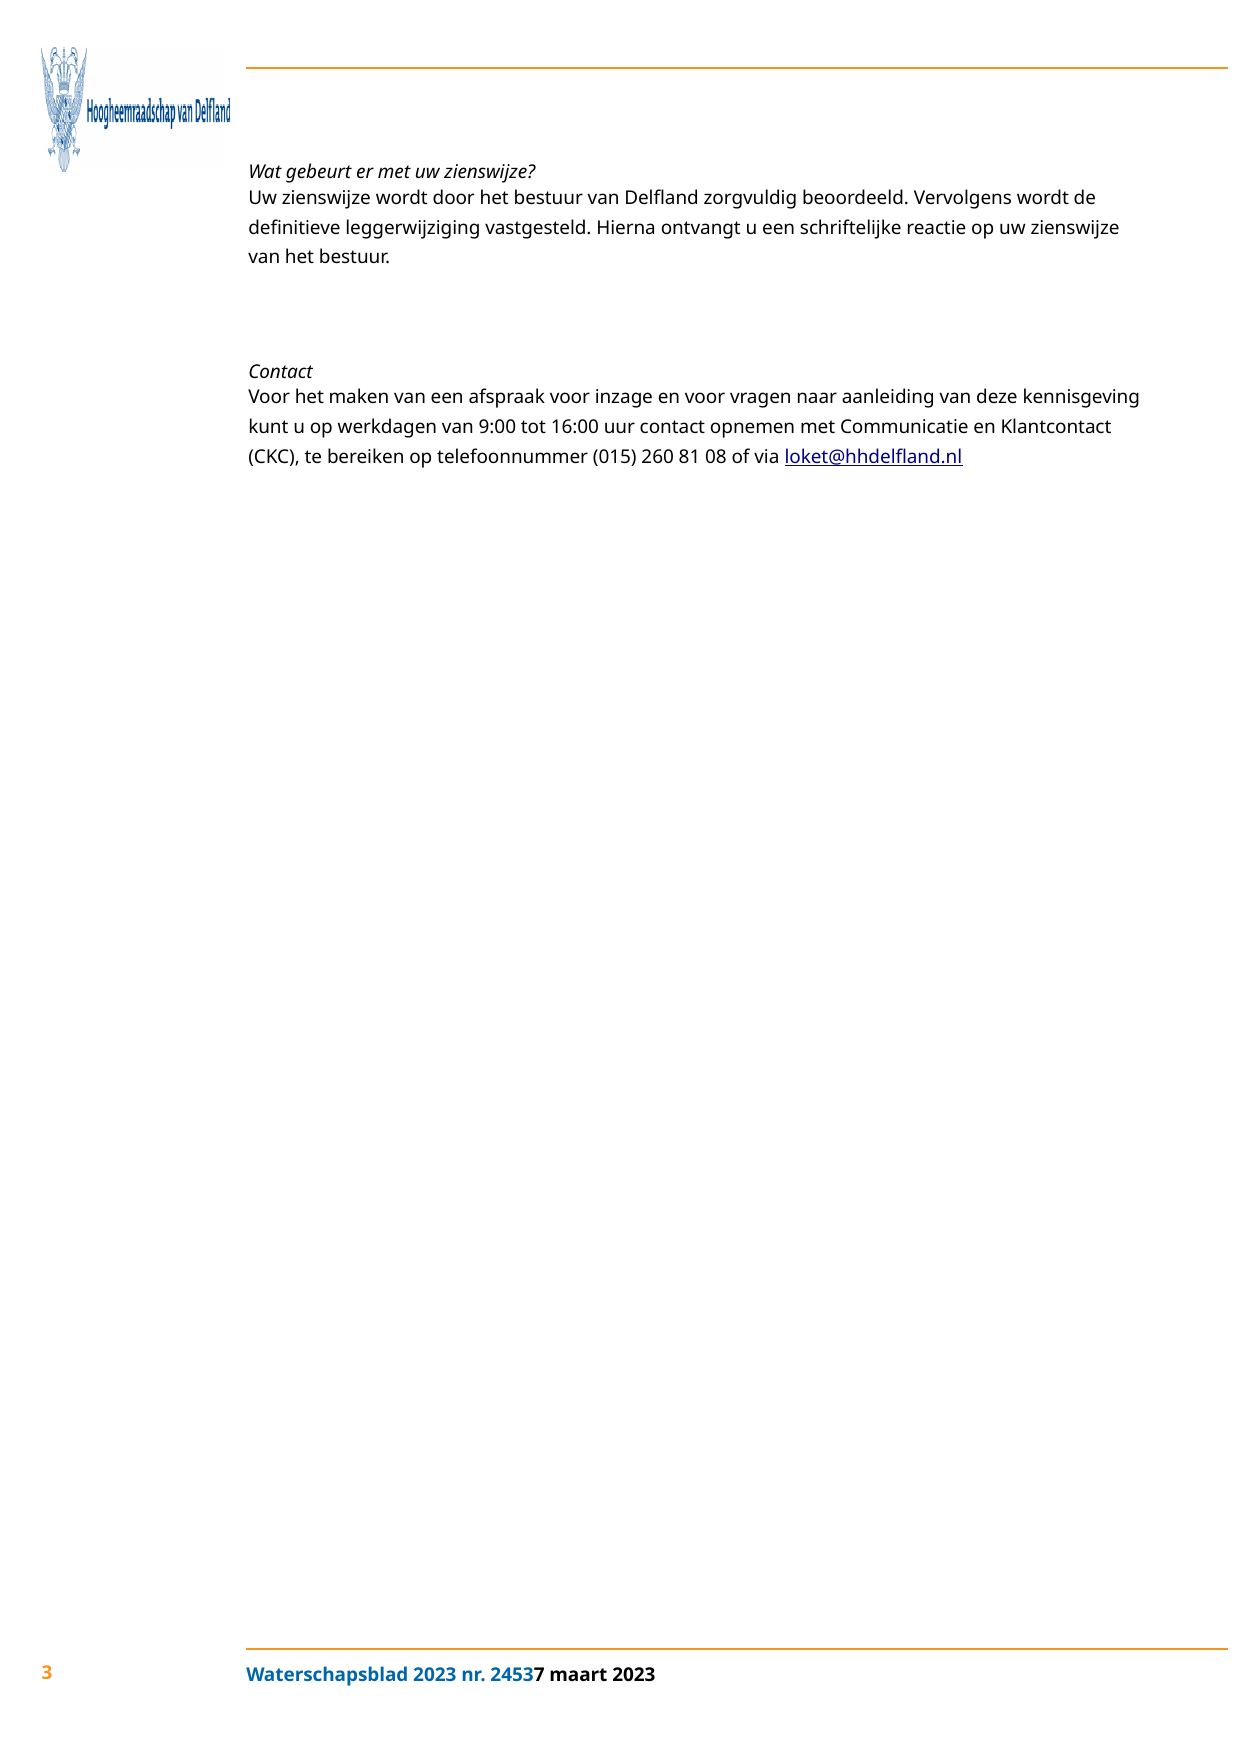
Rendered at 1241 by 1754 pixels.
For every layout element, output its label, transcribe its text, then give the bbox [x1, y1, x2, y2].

text Contact [248, 358, 1152, 384]
picture [41, 47, 231, 172]
text Wat gebeurt er met uw zienswijze? [248, 159, 1152, 184]
text Uw zienswijze wordt door het bestuur van Delfland zorgvuldig beoordeeld. Vervolgens wordt de definitieve leggerwijziging vastgesteld. Hierna ontvangt u een schriftelijke reactie op uw zienswijze van het bestuur. [248, 184, 1152, 269]
text Voor het maken van een afspraak voor inzage en voor vragen naar aanleiding van deze kennisgeving kunt u op werkdagen van 9:00 tot 16:00 uur contact opnemen met Communicatie en Klantcontact (CKC), te bereiken op telefoonnummer (015) 260 81 08 of via loket@hhdelfland.nl [248, 384, 1152, 469]
